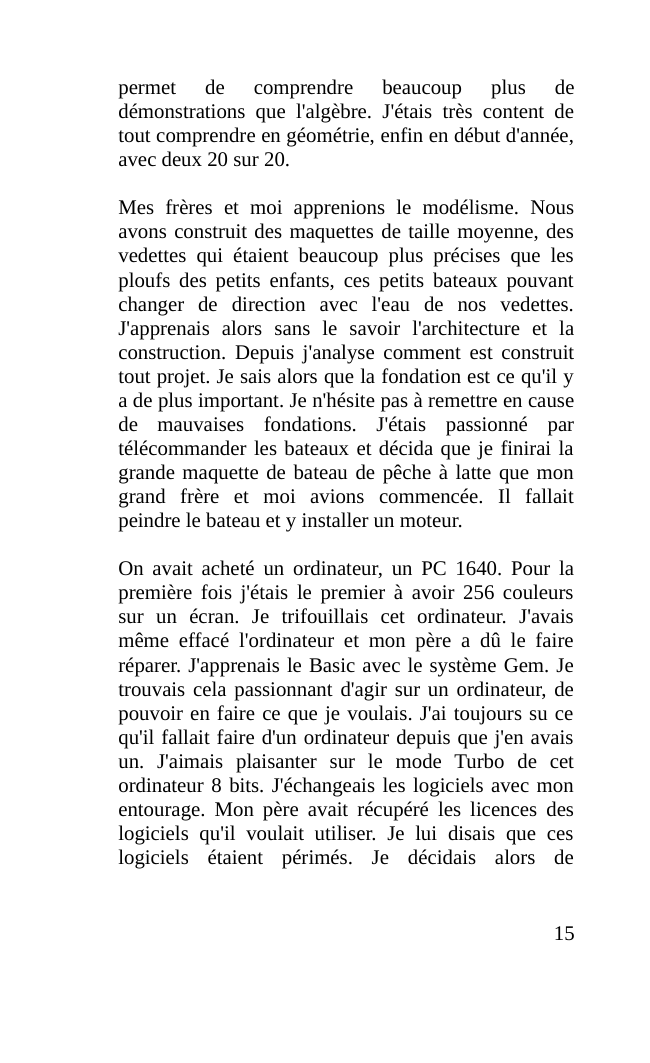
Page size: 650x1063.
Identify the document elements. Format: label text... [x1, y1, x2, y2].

text Mes frères et moi apprenions le modélisme. Nous avons construit des maquettes de taille moyenne, des vedettes qui étaient beaucoup plus précises que les ploufs des petits enfants, ces petits bateaux pouvant changer de direction avec l'eau de nos vedettes. J'apprenais alors sans le savoir l'architecture et la construction. Depuis j'analyse comment est construit tout projet. Je sais alors que la fondation est ce qu'il y a de plus important. Je n'hésite pas à remettre en cause de mauvaises fondations. J'étais passionné par télécommander les bateaux et décida que je finirai la grande maquette de bateau de pêche à latte que mon grand frère et moi avions commencée. Il fallait peindre le bateau et y installer un moteur. [118, 195, 574, 532]
text permet de comprendre beaucoup plus de démonstrations que l'algèbre. J'étais très content de tout comprendre en géométrie, enfin en début d'année, avec deux 20 sur 20. [118, 75, 574, 171]
text On avait acheté un ordinateur, un PC 1640. Pour la première fois j'étais le premier à avoir 256 couleurs sur un écran. Je trifouillais cet ordinateur. J'avais même effacé l'ordinateur et mon père a dû le faire réparer. J'apprenais le Basic avec le système Gem. Je trouvais cela passionnant d'agir sur un ordinateur, de pouvoir en faire ce que je voulais. J'ai toujours su ce qu'il fallait faire d'un ordinateur depuis que j'en avais un. J'aimais plaisanter sur le mode Turbo de cet ordinateur 8 bits. J'échangeais les logiciels avec mon entourage. Mon père avait récupéré les licences des logiciels qu'il voulait utiliser. Je lui disais que ces logiciels étaient périmés. Je décidais alors de [118, 556, 574, 869]
